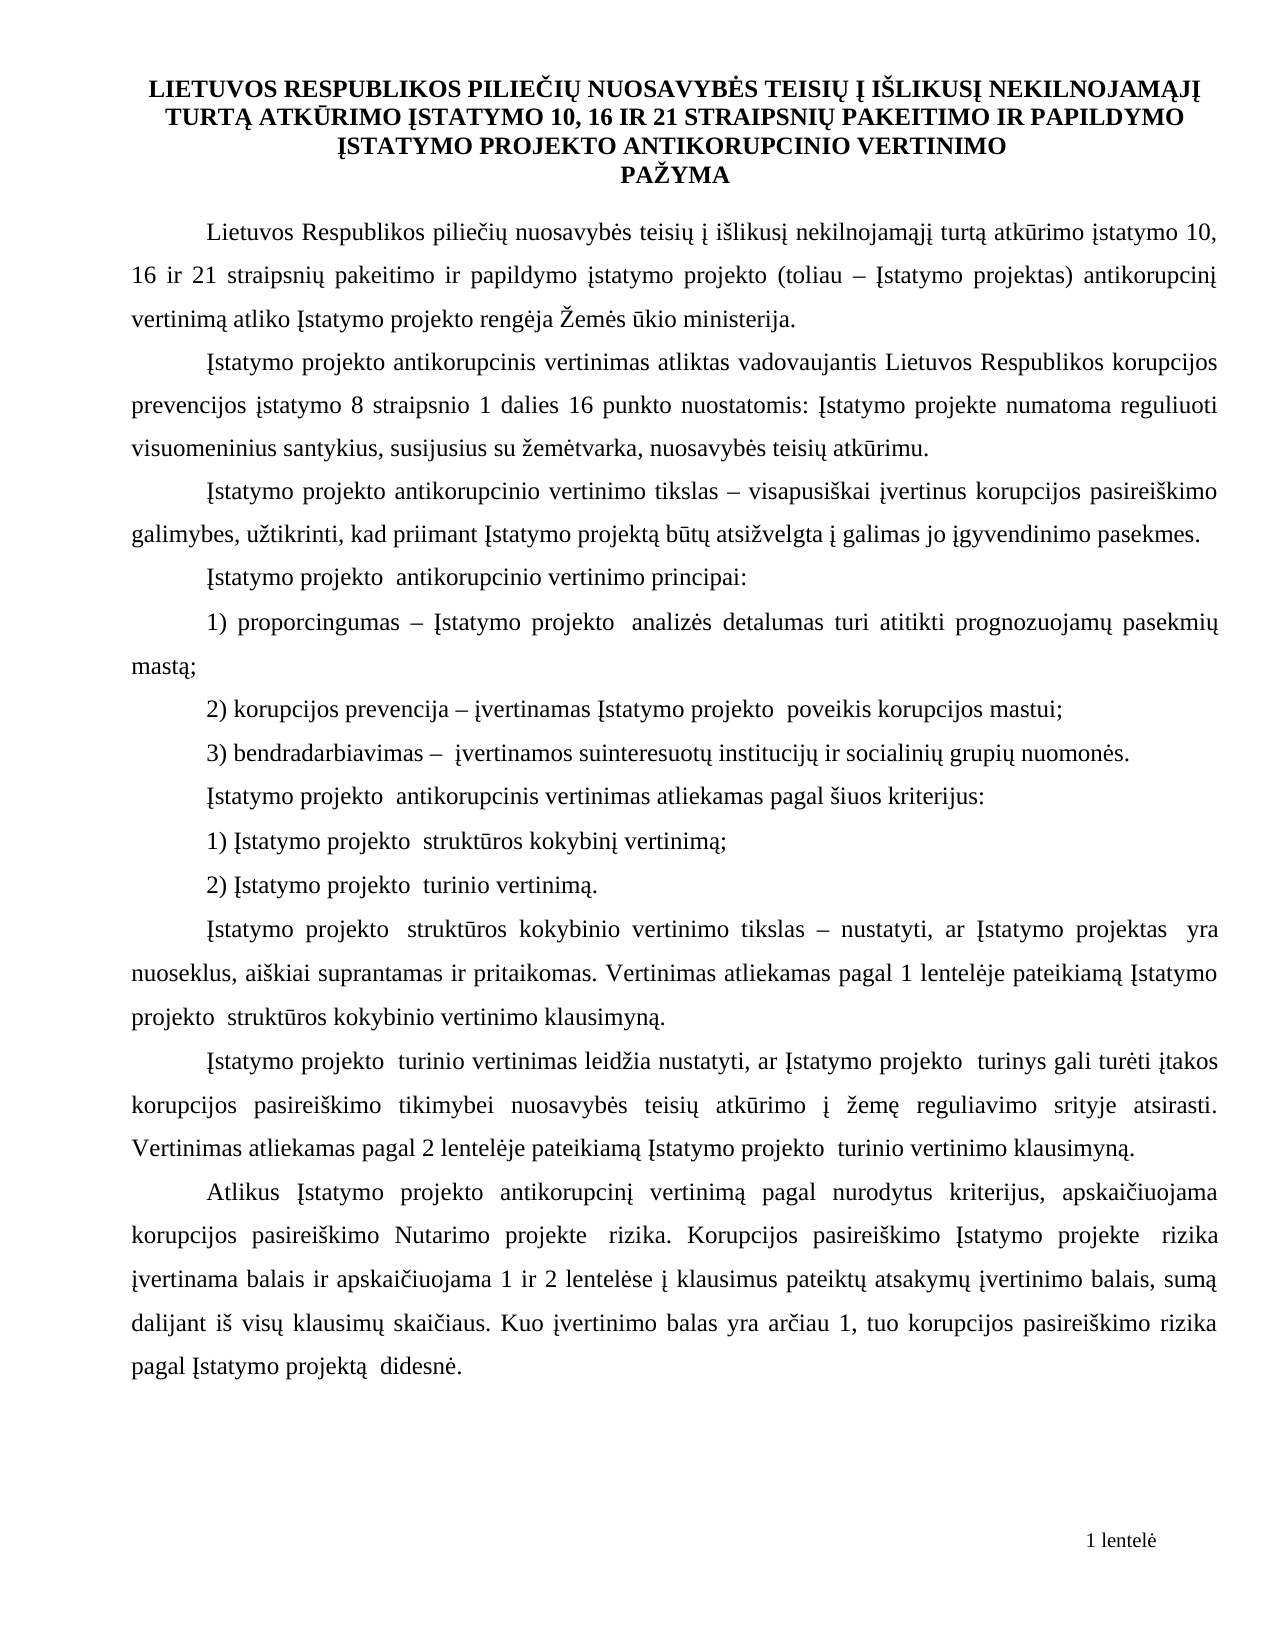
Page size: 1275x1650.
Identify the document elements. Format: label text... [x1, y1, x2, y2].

text 2) korupcijos prevencija – įvertinamas Įstatymo projekto poveikis korupcijos mastui; [131, 694, 1219, 723]
text Įstatymo projekto antikorupcinio vertinimo tikslas – visapusiškai įvertinus korupcijos pasireiškimo galimybes, užtikrinti, kad priimant Įstatymo projektą būtų atsižvelgta į galimas jo įgyvendinimo pasekmes. [131, 476, 1219, 548]
text Įstatymo projekto antikorupcinio vertinimo principai: [131, 562, 1219, 592]
text 1) proporcingumas – Įstatymo projekto analizės detalumas turi atitikti prognozuojamų pasekmių mastą; [131, 607, 1219, 679]
text Įstatymo projekto antikorupcinis vertinimas atliktas vadovaujantis Lietuvos Respublikos korupcijos prevencijos įstatymo 8 straipsnio 1 dalies 16 punkto nuostatomis: Įstatymo projekte numatoma reguliuoti visuomeninius santykius, susijusius su žemėtvarka, nuosavybės teisių atkūrimu. [131, 347, 1219, 462]
text 3) bendradarbiavimas – įvertinamos suinteresuotų institucijų ir socialinių grupių nuomonės. [131, 738, 1219, 767]
text Įstatymo projekto struktūros kokybinio vertinimo tikslas – nustatyti, ar Įstatymo projektas yra nuoseklus, aiškiai suprantamas ir pritaikomas. Vertinimas atliekamas pagal 1 lentelėje pateikiamą Įstatymo projekto struktūros kokybinio vertinimo klausimyną. [131, 914, 1219, 1031]
text 2) Įstatymo projekto turinio vertinimą. [131, 870, 1219, 900]
text 1) Įstatymo projekto struktūros kokybinį vertinimą; [131, 826, 1219, 855]
text Įstatymo projekto antikorupcinis vertinimas atliekamas pagal šiuos kriterijus: [131, 781, 1219, 811]
text 1 lentelė [131, 1524, 1219, 1553]
text Įstatymo projekto turinio vertinimas leidžia nustatyti, ar Įstatymo projekto turinys gali turėti įtakos korupcijos pasireiškimo tikimybei nuosavybės teisių atkūrimo į žemę reguliavimo srityje atsirasti. Vertinimas atliekamas pagal 2 lentelėje pateikiamą Įstatymo projekto turinio vertinimo klausimyną. [131, 1046, 1219, 1163]
text Atlikus Įstatymo projekto antikorupcinį vertinimą pagal nurodytus kriterijus, apskaičiuojama korupcijos pasireiškimo Nutarimo projekte rizika. Korupcijos pasireiškimo Įstatymo projekte rizika įvertinama balais ir apskaičiuojama 1 ir 2 lentelėse į klausimus pateiktų atsakymų įvertinimo balais, sumą dalijant iš visų klausimų skaičiaus. Kuo įvertinimo balas yra arčiau 1, tuo korupcijos pasireiškimo rizika pagal Įstatymo projektą didesnė. [131, 1177, 1219, 1380]
text PAŽYMA [131, 160, 1219, 189]
text LIETUVOS RESPUBLIKOS PILIEČIŲ NUOSAVYBĖS TEISIŲ Į IŠLIKUSĮ NEKILNOJAMĄJĮ TURTĄ ATKŪRIMO ĮSTATYMO 10, 16 IR 21 STRAIPSNIŲ PAKEITIMO IR PAPILDYMO ĮSTATYMO PROJEKTO ANTIKORUPCINIO VERTINIMO [131, 74, 1219, 160]
text Lietuvos Respublikos piliečių nuosavybės teisių į išlikusį nekilnojamąjį turtą atkūrimo įstatymo 10, 16 ir 21 straipsnių pakeitimo ir papildymo įstatymo projekto (toliau – Įstatymo projektas) antikorupcinį vertinimą atliko Įstatymo projekto rengėja Žemės ūkio ministerija. [131, 217, 1219, 332]
